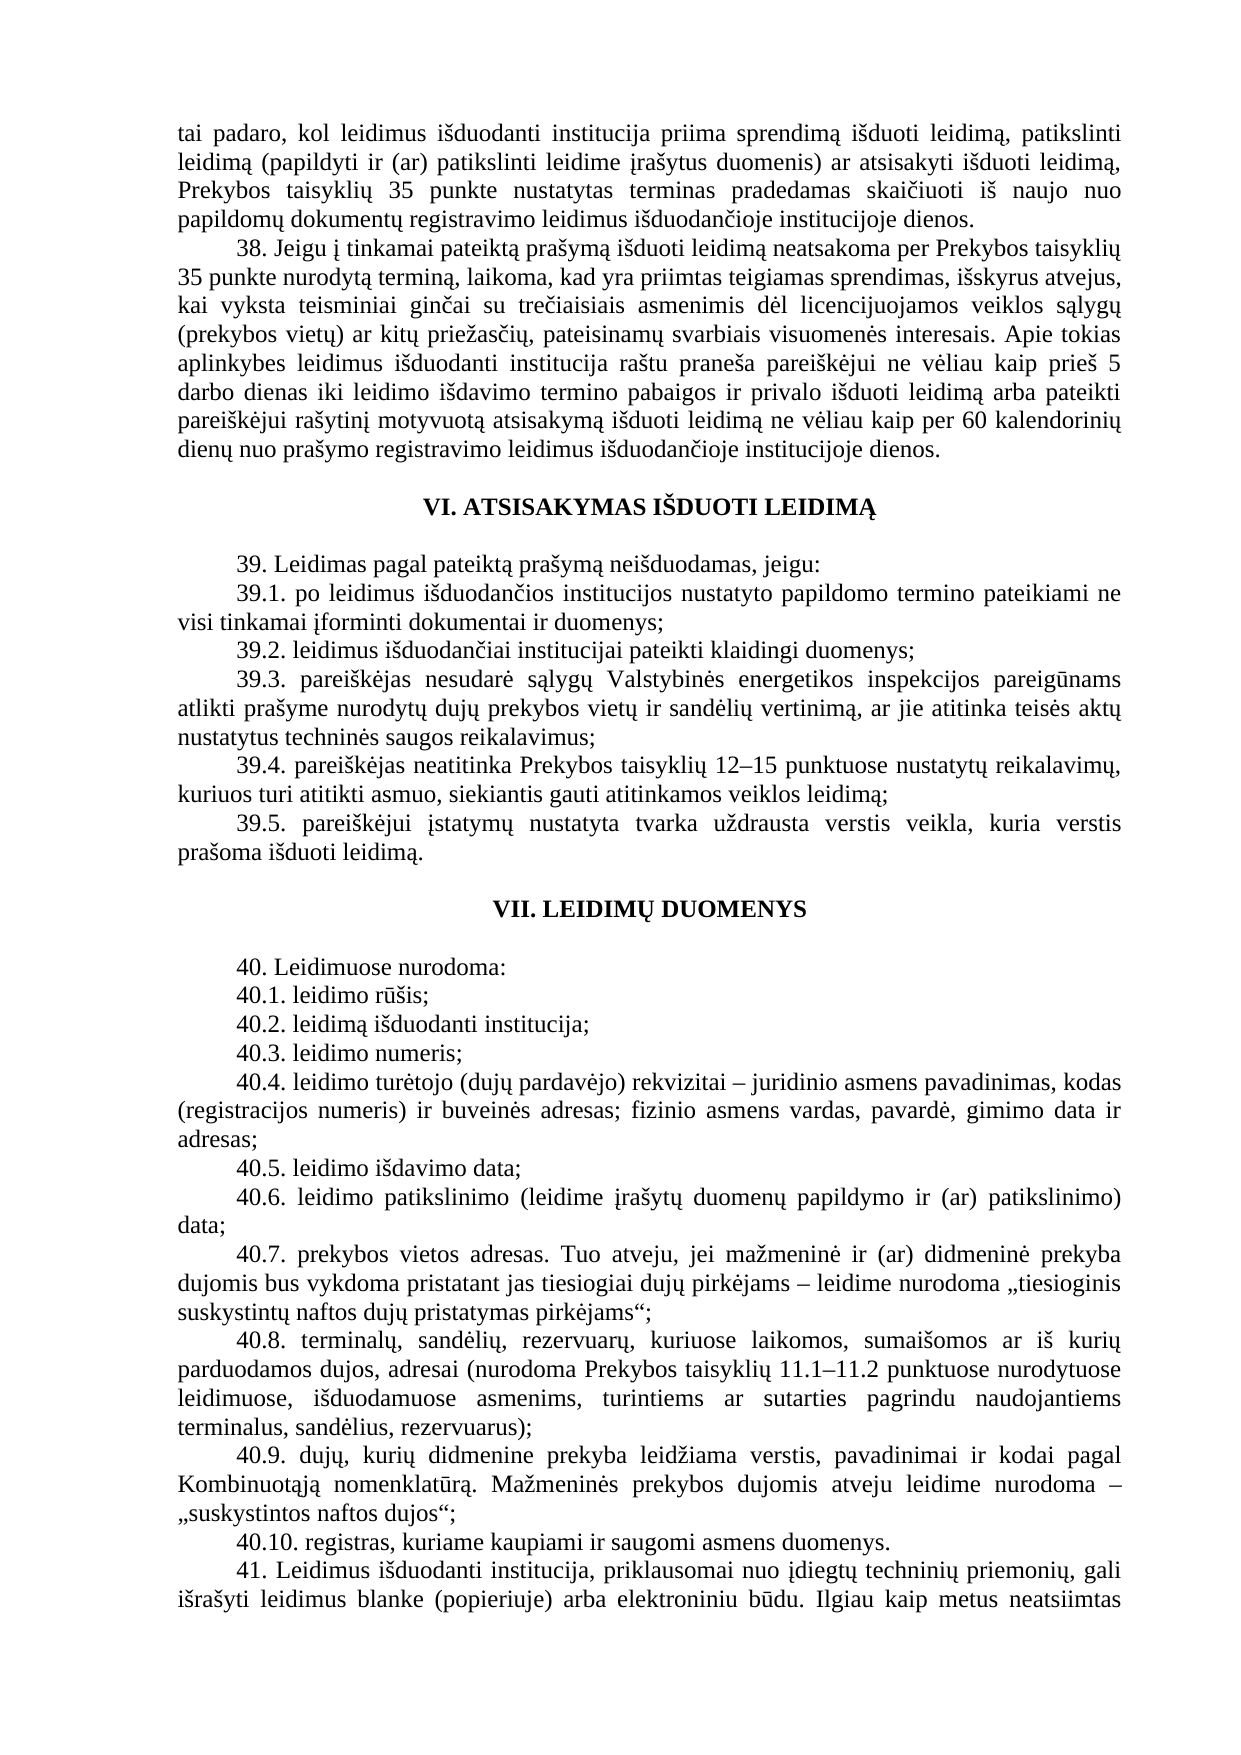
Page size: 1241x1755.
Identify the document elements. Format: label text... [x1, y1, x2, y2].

text VI. ATSISAKYMAS IŠDUOTI LEIDIMĄ [177, 492, 1122, 521]
text 40. Leidimuose nurodoma: [177, 952, 1122, 981]
text 41. Leidimus išduodanti institucija, priklausomai nuo įdiegtų techninių priemonių, gali išrašyti leidimus blanke (popieriuje) arba elektroniniu būdu. Ilgiau kaip metus neatsiimtas [177, 1556, 1122, 1613]
text 40.4. leidimo turėtojo (dujų pardavėjo) rekvizitai – juridinio asmens pavadinimas, kodas (registracijos numeris) ir buveinės adresas; fizinio asmens vardas, pavardė, gimimo data ir adresas; [177, 1067, 1122, 1153]
text 39.3. pareiškėjas nesudarė sąlygų Valstybinės energetikos inspekcijos pareigūnams atlikti prašyme nurodytų dujų prekybos vietų ir sandėlių vertinimą, ar jie atitinka teisės aktų nustatytus techninės saugos reikalavimus; [177, 664, 1122, 751]
text 40.10. registras, kuriame kaupiami ir saugomi asmens duomenys. [177, 1527, 1122, 1556]
text 39.1. po leidimus išduodančios institucijos nustatyto papildomo termino pateikiami ne visi tinkamai įforminti dokumentai ir duomenys; [177, 578, 1122, 636]
text 40.6. leidimo patikslinimo (leidime įrašytų duomenų papildymo ir (ar) patikslinimo) data; [177, 1182, 1122, 1239]
text 40.8. terminalų, sandėlių, rezervuarų, kuriuose laikomos, sumaišomos ar iš kurių parduodamos dujos, adresai (nurodoma Prekybos taisyklių 11.1–11.2 punktuose nurodytuose leidimuose, išduodamuose asmenims, turintiems ar sutarties pagrindu naudojantiems terminalus, sandėlius, rezervuarus); [177, 1326, 1122, 1441]
text 39.5. pareiškėjui įstatymų nustatyta tvarka uždrausta verstis veikla, kuria verstis prašoma išduoti leidimą. [177, 808, 1122, 866]
text 40.5. leidimo išdavimo data; [177, 1153, 1122, 1182]
text 38. Jeigu į tinkamai pateiktą prašymą išduoti leidimą neatsakoma per Prekybos taisyklių 35 punkte nurodytą terminą, laikoma, kad yra priimtas teigiamas sprendimas, išskyrus atvejus, kai vyksta teisminiai ginčai su trečiaisiais asmenimis dėl licencijuojamos veiklos sąlygų (prekybos vietų) ar kitų priežasčių, pateisinamų svarbiais visuomenės interesais. Apie tokias aplinkybes leidimus išduodanti institucija raštu praneša pareiškėjui ne vėliau kaip prieš 5 darbo dienas iki leidimo išdavimo termino pabaigos ir privalo išduoti leidimą arba pateikti pareiškėjui rašytinį motyvuotą atsisakymą išduoti leidimą ne vėliau kaip per 60 kalendorinių dienų nuo prašymo registravimo leidimus išduodančioje institucijoje dienos. [177, 233, 1122, 463]
text 40.3. leidimo numeris; [177, 1038, 1122, 1067]
text 39.2. leidimus išduodančiai institucijai pateikti klaidingi duomenys; [177, 636, 1122, 664]
text 40.1. leidimo rūšis; [177, 981, 1122, 1009]
text 40.2. leidimą išduodanti institucija; [177, 1009, 1122, 1038]
text VII. LEIDIMŲ DUOMENYS [177, 894, 1122, 923]
text tai padaro, kol leidimus išduodanti institucija priima sprendimą išduoti leidimą, patikslinti leidimą (papildyti ir (ar) patikslinti leidime įrašytus duomenis) ar atsisakyti išduoti leidimą, Prekybos taisyklių 35 punkte nustatytas terminas pradedamas skaičiuoti iš naujo nuo papildomų dokumentų registravimo leidimus išduodančioje institucijoje dienos. [177, 118, 1122, 233]
text 39. Leidimas pagal pateiktą prašymą neišduodamas, jeigu: [177, 549, 1122, 578]
text 40.7. prekybos vietos adresas. Tuo atveju, jei mažmeninė ir (ar) didmeninė prekyba dujomis bus vykdoma pristatant jas tiesiogiai dujų pirkėjams – leidime nurodoma „tiesioginis suskystintų naftos dujų pristatymas pirkėjams“; [177, 1239, 1122, 1326]
text 40.9. dujų, kurių didmenine prekyba leidžiama verstis, pavadinimai ir kodai pagal Kombinuotąją nomenklatūrą. Mažmeninės prekybos dujomis atveju leidime nurodoma – „suskystintos naftos dujos“; [177, 1441, 1122, 1527]
text 39.4. pareiškėjas neatitinka Prekybos taisyklių 12–15 punktuose nustatytų reikalavimų, kuriuos turi atitikti asmuo, siekiantis gauti atitinkamos veiklos leidimą; [177, 751, 1122, 808]
